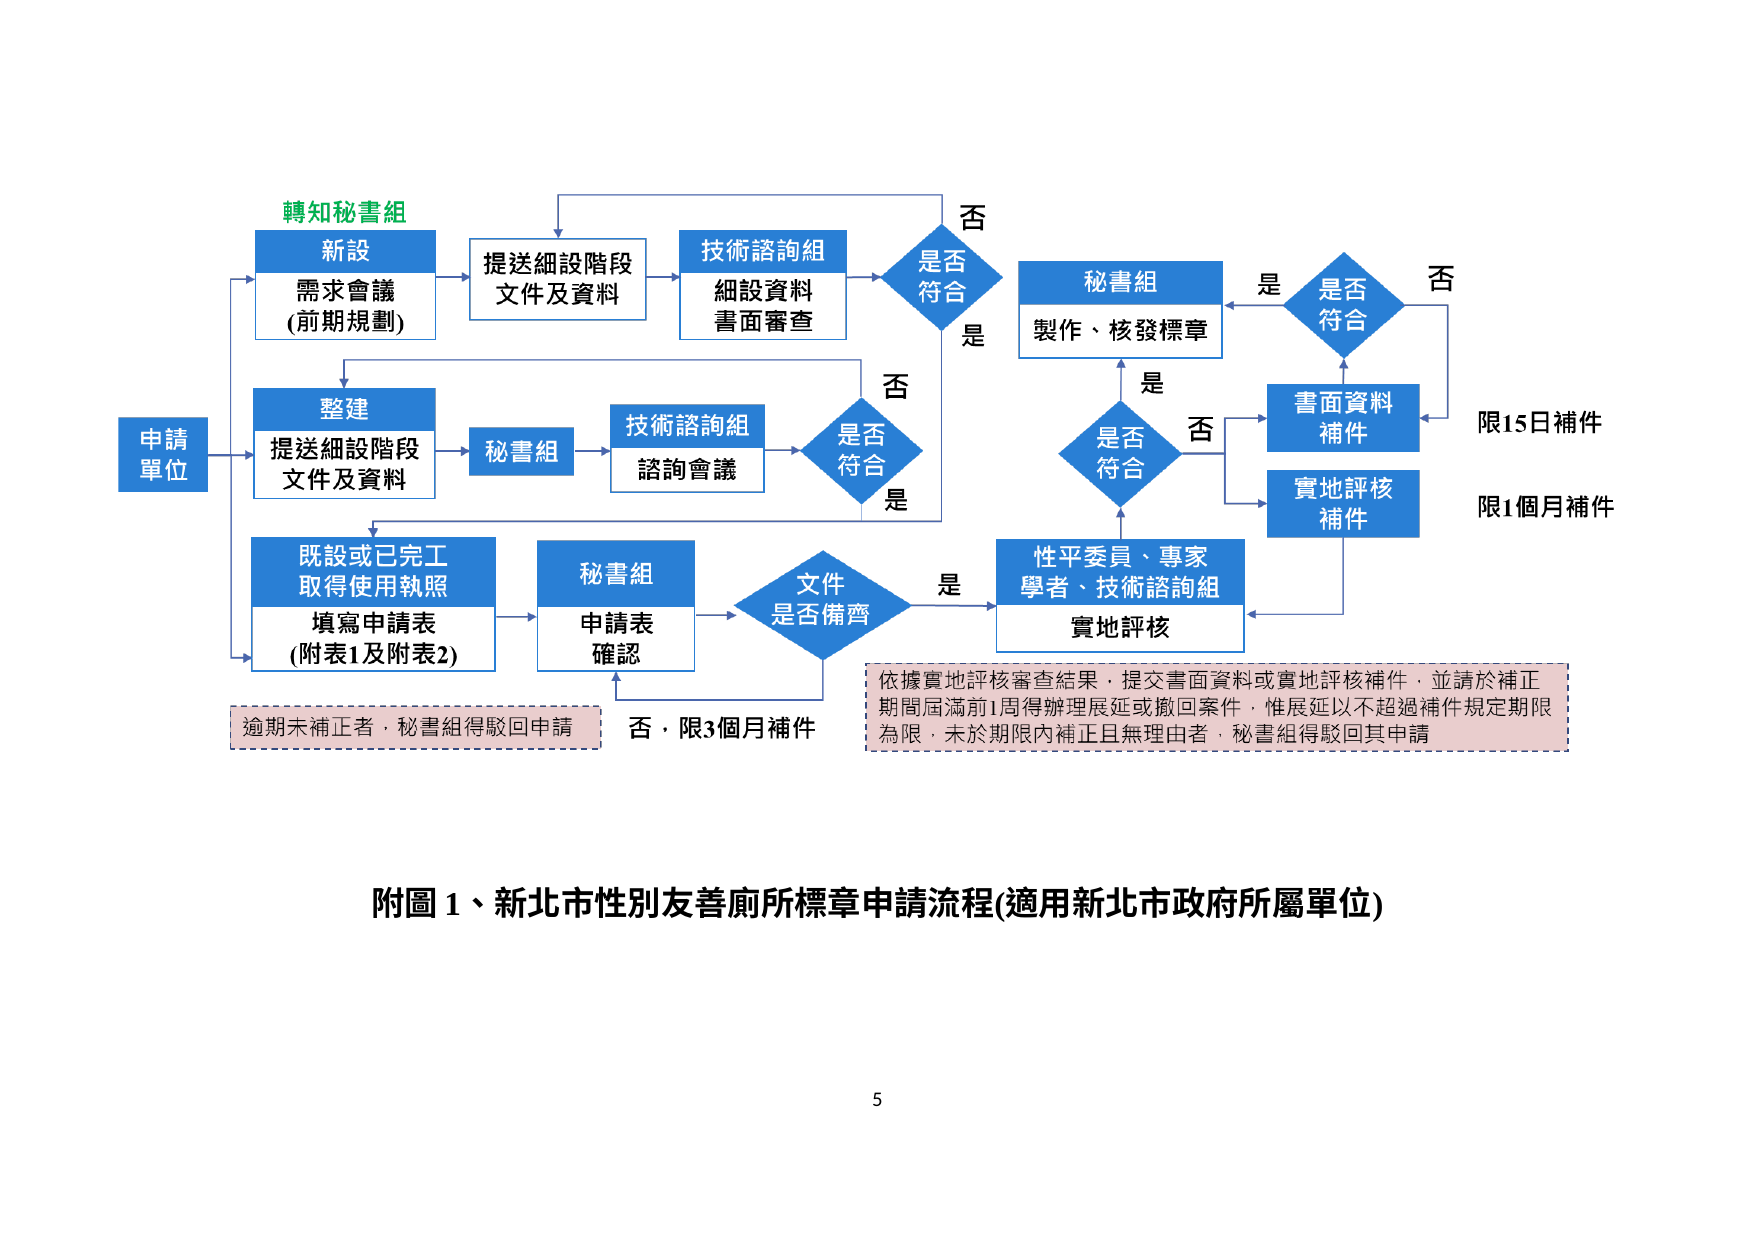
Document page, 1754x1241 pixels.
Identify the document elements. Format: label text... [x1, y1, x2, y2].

picture [118, 188, 1650, 760]
text 附圖1、新北市性別友善廁所標章申請流程(適用新北市政府所屬單位) [118, 864, 1636, 939]
